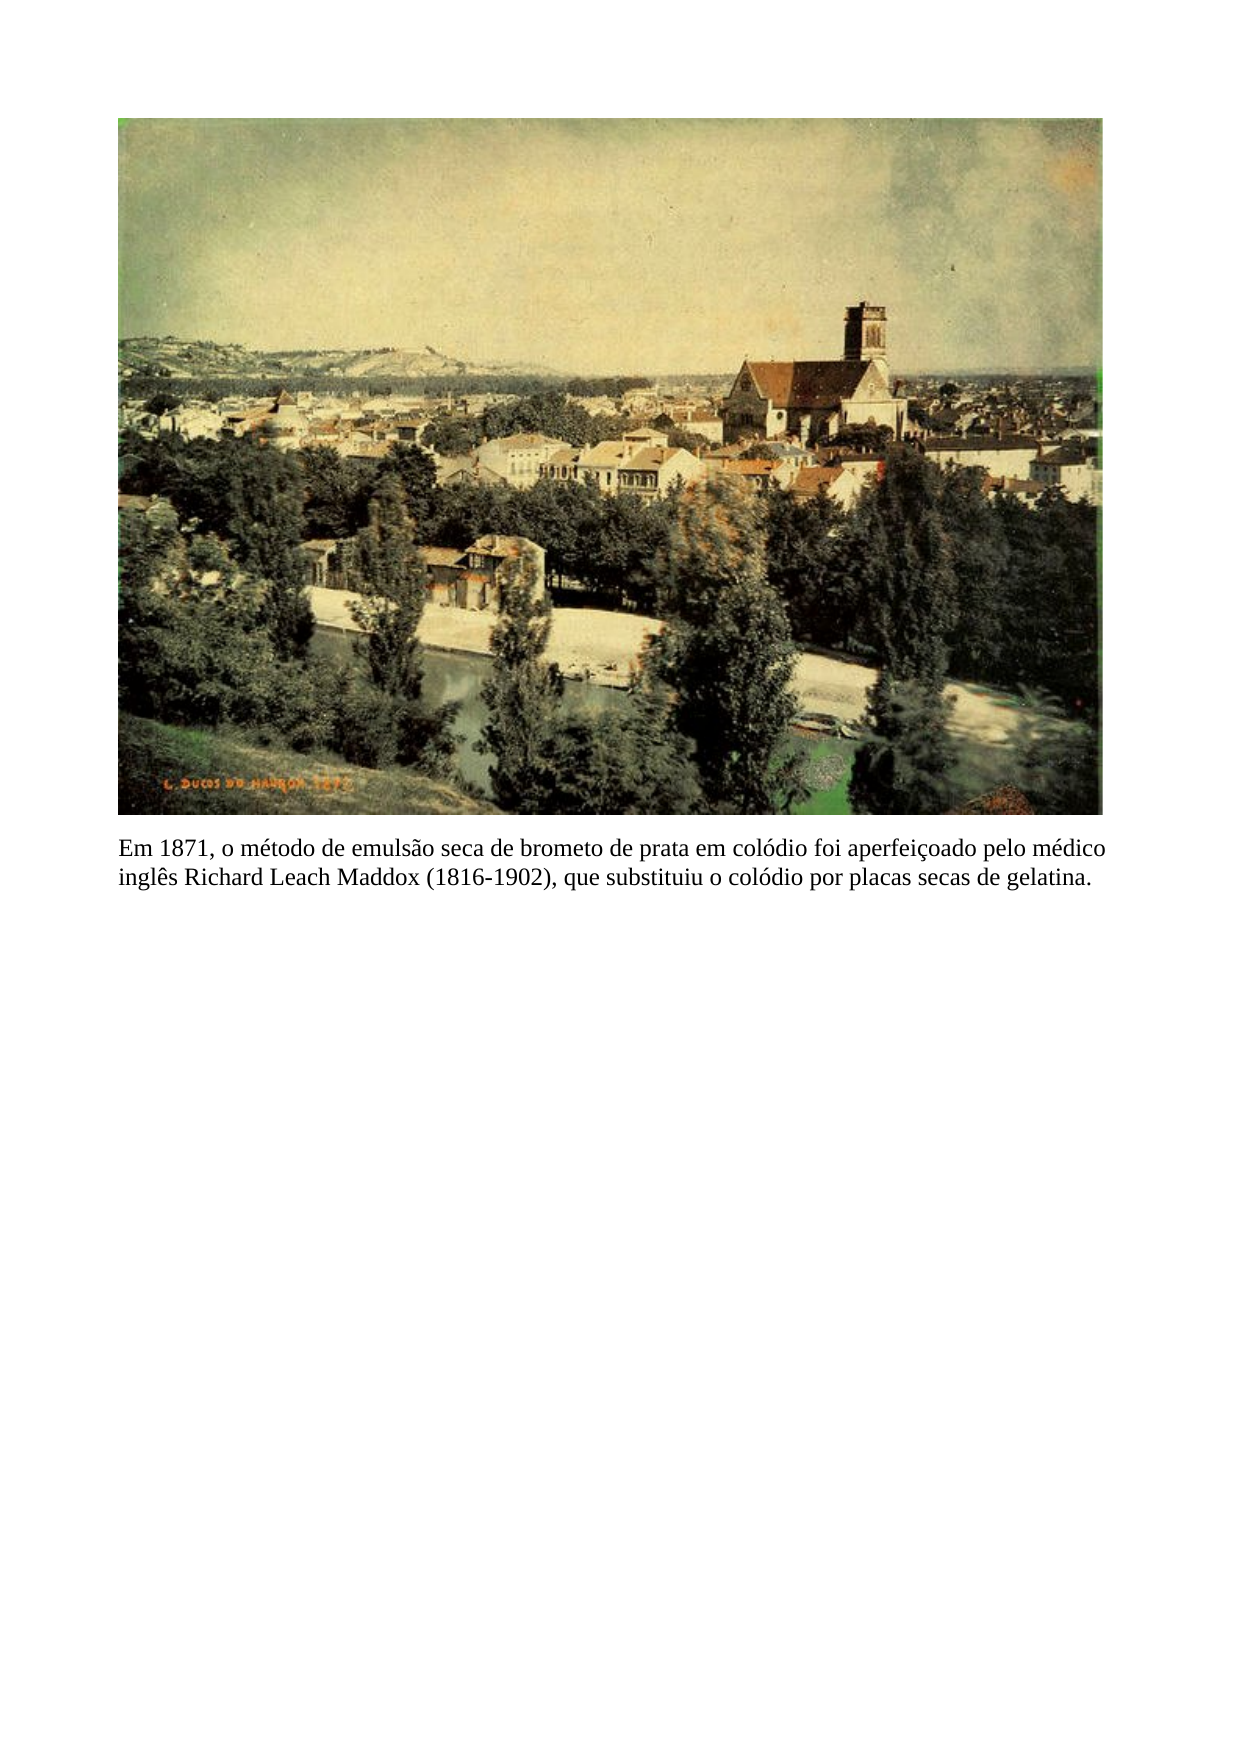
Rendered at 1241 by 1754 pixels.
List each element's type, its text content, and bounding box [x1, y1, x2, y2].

text Em 1871, o método de emulsão seca de brometo de prata em colódio foi aperfeiçoado pelo médico inglês Richard Leach Maddox (1816-1902), que substituiu o colódio por placas secas de gelatina. [118, 833, 1122, 890]
picture [118, 118, 1103, 815]
